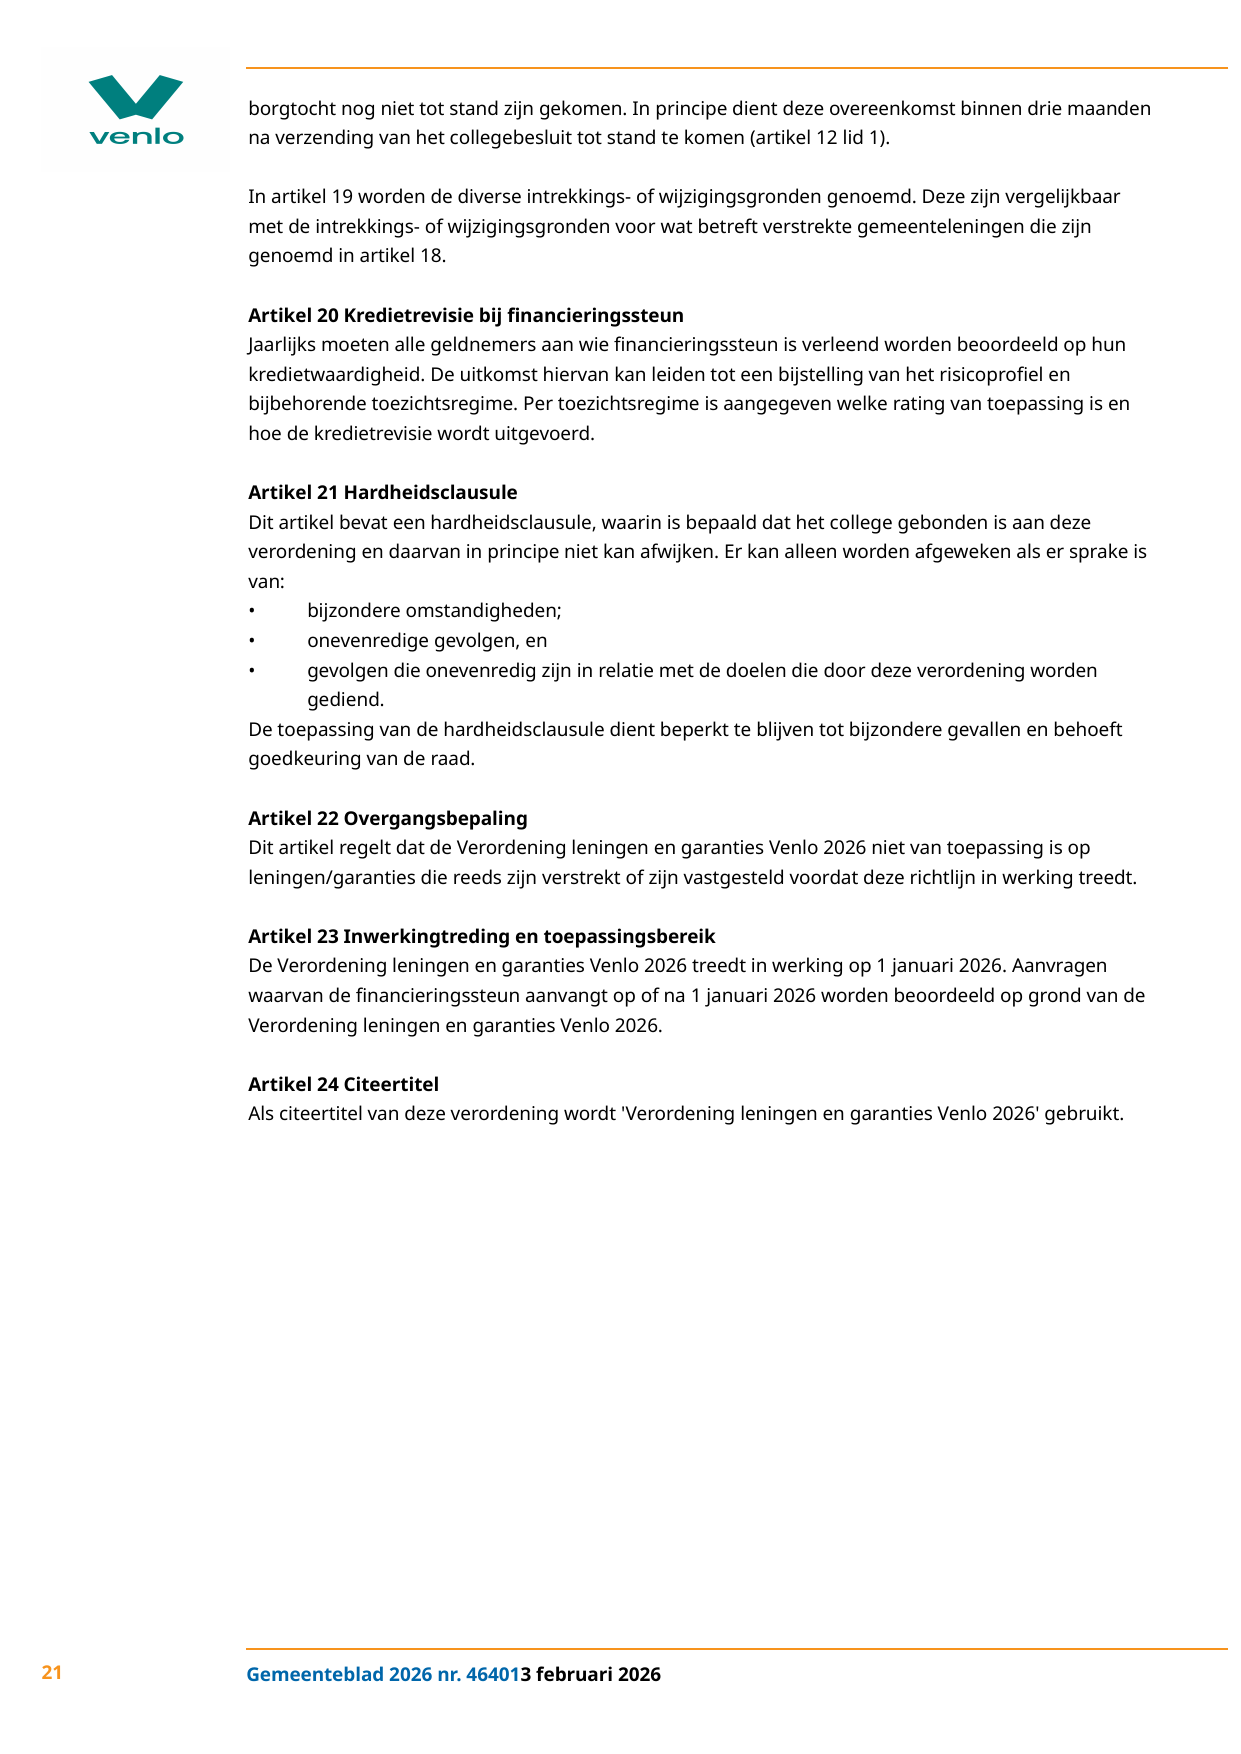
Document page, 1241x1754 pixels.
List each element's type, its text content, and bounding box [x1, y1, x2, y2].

list onevenredige gevolgen, en [248, 627, 1152, 653]
text Artikel 21 Hardheidsclausule [248, 479, 1152, 505]
text In artikel 19 worden de diverse intrekkings- of wijzigingsgronden genoemd. Deze zijn vergelijkbaar met de intrekkings- of wijzigingsgronden voor wat betreft verstrekte gemeenteleningen die zijn genoemd in artikel 18. [248, 183, 1152, 268]
text De Verordening leningen en garanties Venlo 2026 treedt in werking op 1 januari 2026. Aanvragen waarvan de financieringssteun aanvangt op of na 1 januari 2026 worden beoordeeld op grond van de Verordening leningen en garanties Venlo 2026. [248, 953, 1152, 1038]
text Artikel 24 Citeertitel [248, 1071, 1152, 1097]
text Artikel 22 Overgangsbepaling [248, 805, 1152, 831]
text De toepassing van de hardheidsclausule dient beperkt te blijven tot bijzondere gevallen en behoeft goedkeuring van de raad. [248, 716, 1152, 771]
text Artikel 23 Inwerkingtreding en toepassingsbereik [248, 923, 1152, 949]
text Dit artikel bevat een hardheidsclausule, waarin is bepaald dat het college gebonden is aan deze verordening en daarvan in principe niet kan afwijken. Er kan alleen worden afgeweken als er sprake is van: [248, 509, 1152, 594]
picture [41, 47, 231, 172]
text Artikel 20 Kredietrevisie bij financieringssteun [248, 302, 1152, 328]
text borgtocht nog niet tot stand zijn gekomen. In principe dient deze overeenkomst binnen drie maanden na verzending van het collegebesluit tot stand te komen (artikel 12 lid 1). [248, 95, 1152, 150]
text Jaarlijks moeten alle geldnemers aan wie financieringssteun is verleend worden beoordeeld op hun kredietwaardigheid. De uitkomst hiervan kan leiden tot een bijstelling van het risicoprofiel en bijbehorende toezichtsregime. Per toezichtsregime is aangegeven welke rating van toepassing is en hoe de kredietrevisie wordt uitgevoerd. [248, 331, 1152, 446]
list gevolgen die onevenredig zijn in relatie met de doelen die door deze verordening worden gediend. [248, 657, 1152, 712]
list bijzondere omstandigheden; [248, 598, 1152, 623]
text Dit artikel regelt dat de Verordening leningen en garanties Venlo 2026 niet van toepassing is op leningen/garanties die reeds zijn verstrekt of zijn vastgesteld voordat deze richtlijn in werking treedt. [248, 834, 1152, 890]
text Als citeertitel van deze verordening wordt 'Verordening leningen en garanties Venlo 2026' gebruikt. [248, 1101, 1152, 1126]
